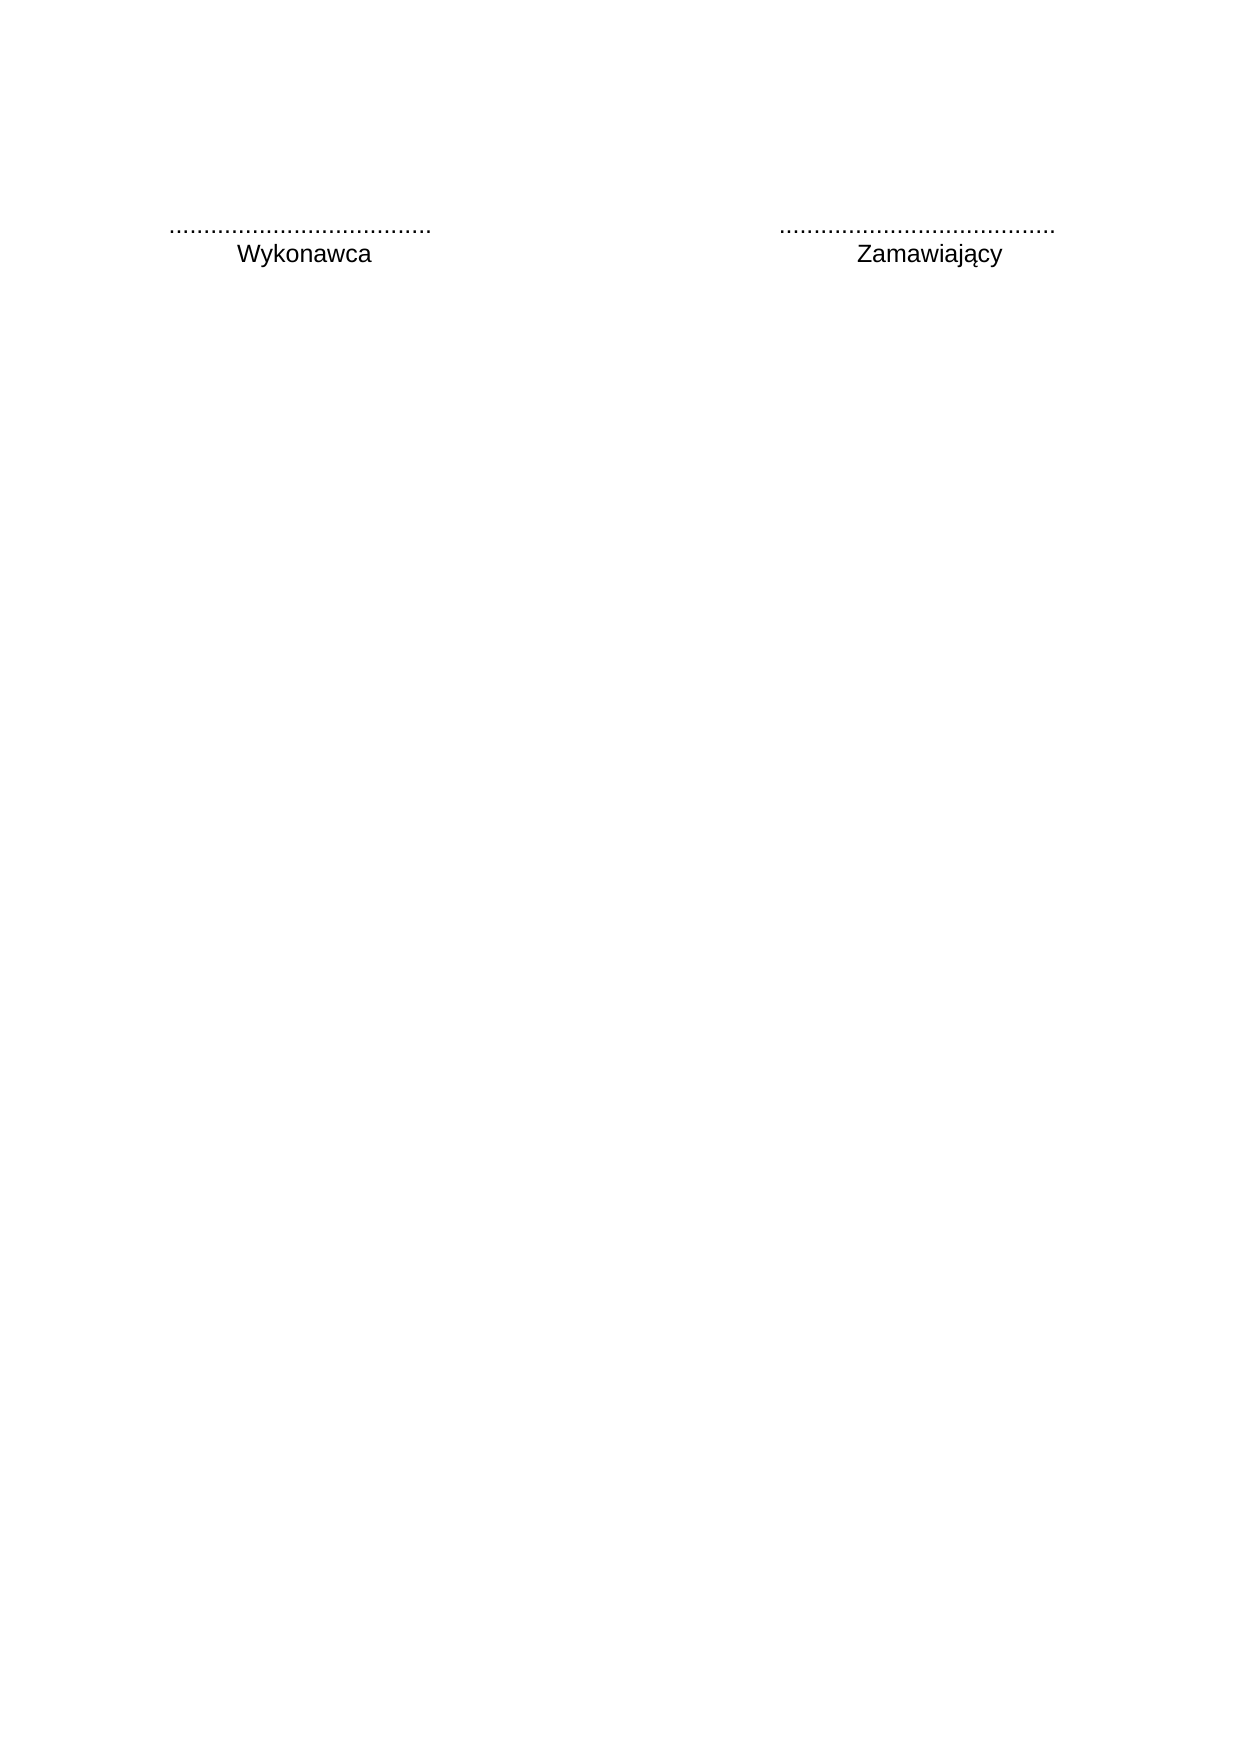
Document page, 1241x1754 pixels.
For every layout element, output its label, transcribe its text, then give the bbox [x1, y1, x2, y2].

text Wykonawca Zamawiający [148, 239, 1092, 267]
text ...................................... ........................................ [148, 210, 1092, 239]
